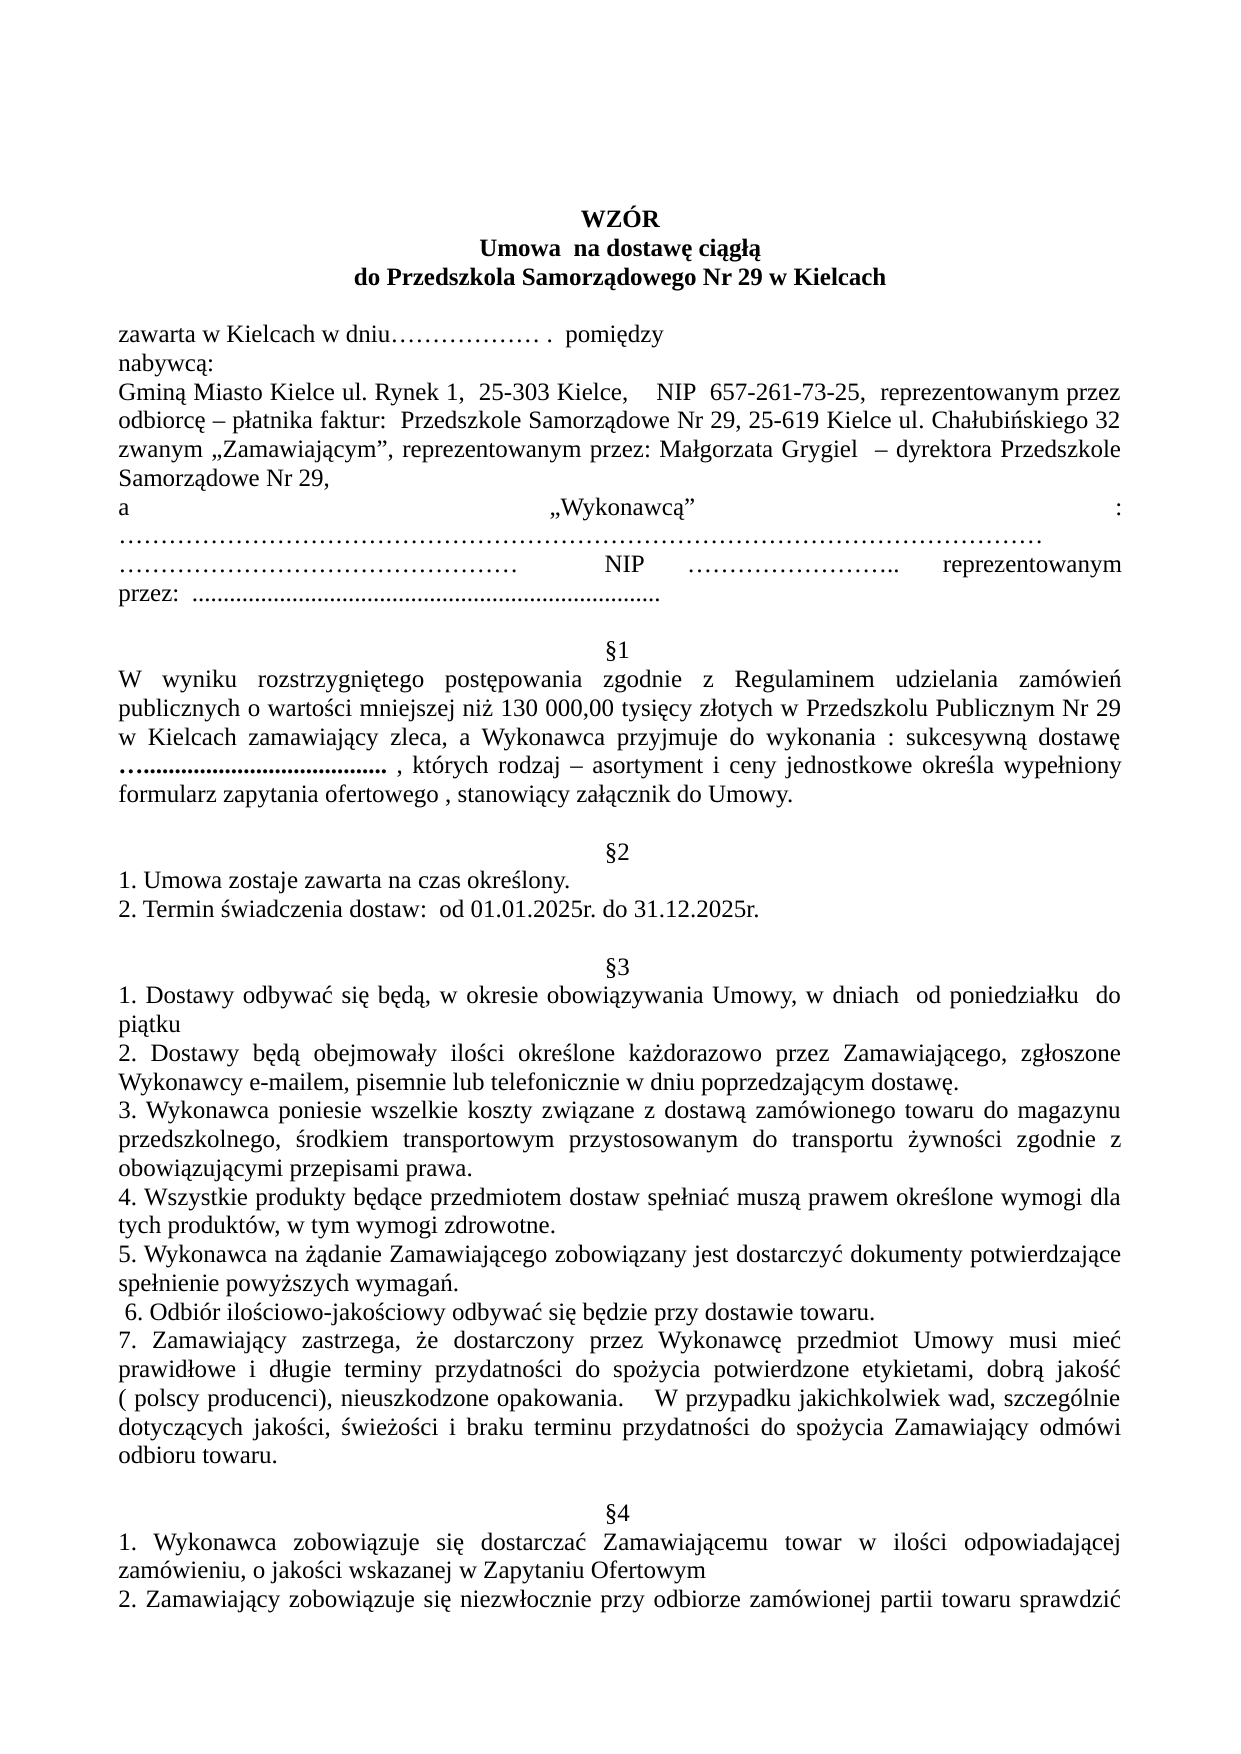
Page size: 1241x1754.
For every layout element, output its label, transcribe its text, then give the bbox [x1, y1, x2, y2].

text 1. Dostawy odbywać się będą, w okresie obowiązywania Umowy, w dniach od poniedziałku do piątku [118, 981, 1122, 1038]
text W wyniku rozstrzygniętego postępowania zgodnie z Regulaminem udzielania zamówień publicznych o wartości mniejszej niż 130 000,00 tysięcy złotych w Przedszkolu Publicznym Nr 29 w Kielcach zamawiający zleca, a Wykonawca przyjmuje do wykonania : sukcesywną dostawę …....................................... , których rodzaj – asortyment i ceny jednostkowe określa wypełniony formularz zapytania ofertowego , stanowiący załącznik do Umowy. [118, 664, 1122, 808]
text 6. Odbiór ilościowo-jakościowy odbywać się będzie przy dostawie towaru. [118, 1297, 1122, 1326]
text 2. Zamawiający zobowiązuje się niezwłocznie przy odbiorze zamówionej partii towaru sprawdzić [118, 1584, 1122, 1613]
text §2 [118, 837, 1122, 866]
text Gminą Miasto Kielce ul. Rynek 1, 25-303 Kielce, NIP 657-261-73-25, reprezentowanym przez odbiorcę – płatnika faktur: Przedszkole Samorządowe Nr 29, 25-619 Kielce ul. Chałubińskiego 32 zwanym „Zamawiającym”, reprezentowanym przez: Małgorzata Grygiel – dyrektora Przedszkole Samorządowe Nr 29, [118, 377, 1122, 492]
text §1 [118, 636, 1122, 664]
text §3 [118, 952, 1122, 981]
text §4 [118, 1498, 1122, 1527]
text zawarta w Kielcach w dniu……………… . pomiędzy [118, 319, 1122, 348]
text 2. Dostawy będą obejmowały ilości określone każdorazowo przez Zamawiającego, zgłoszone Wykonawcy e-mailem, pisemnie lub telefonicznie w dniu poprzedzającym dostawę. [118, 1038, 1122, 1096]
text 3. Wykonawca poniesie wszelkie koszty związane z dostawą zamówionego towaru do magazynu przedszkolnego, środkiem transportowym przystosowanym do transportu żywności zgodnie z obowiązującymi przepisami prawa. [118, 1096, 1122, 1182]
text 1. Umowa zostaje zawarta na czas określony. [118, 866, 1122, 894]
text Umowa na dostawę ciągłą [118, 233, 1122, 262]
text 2. Termin świadczenia dostaw: od 01.01.2025r. do 31.12.2025r. [118, 894, 1122, 923]
text nabywcą: [118, 348, 1122, 377]
text do Przedszkola Samorządowego Nr 29 w Kielcach [118, 262, 1122, 291]
text 7. Zamawiający zastrzega, że dostarczony przez Wykonawcę przedmiot Umowy musi mieć prawidłowe i długie terminy przydatności do spożycia potwierdzone etykietami, dobrą jakość ( polscy producenci), nieuszkodzone opakowania. W przypadku jakichkolwiek wad, szczególnie dotyczących jakości, świeżości i braku terminu przydatności do spożycia Zamawiający odmówi odbioru towaru. [118, 1326, 1122, 1469]
text 4. Wszystkie produkty będące przedmiotem dostaw spełniać muszą prawem określone wymogi dla tych produktów, w tym wymogi zdrowotne. [118, 1182, 1122, 1239]
text WZÓR [118, 204, 1122, 233]
text 5. Wykonawca na żądanie Zamawiającego zobowiązany jest dostarczyć dokumenty potwierdzające spełnienie powyższych wymagań. [118, 1239, 1122, 1297]
text 1. Wykonawca zobowiązuje się dostarczać Zamawiającemu towar w ilości odpowiadającej zamówieniu, o jakości wskazanej w Zapytaniu Ofertowym [118, 1527, 1122, 1584]
text a „Wykonawcą” : ………………………………………………………………………………………………… ………………………………………… NIP …………………….. reprezentowanym przez: ........................................................................... [118, 492, 1122, 607]
